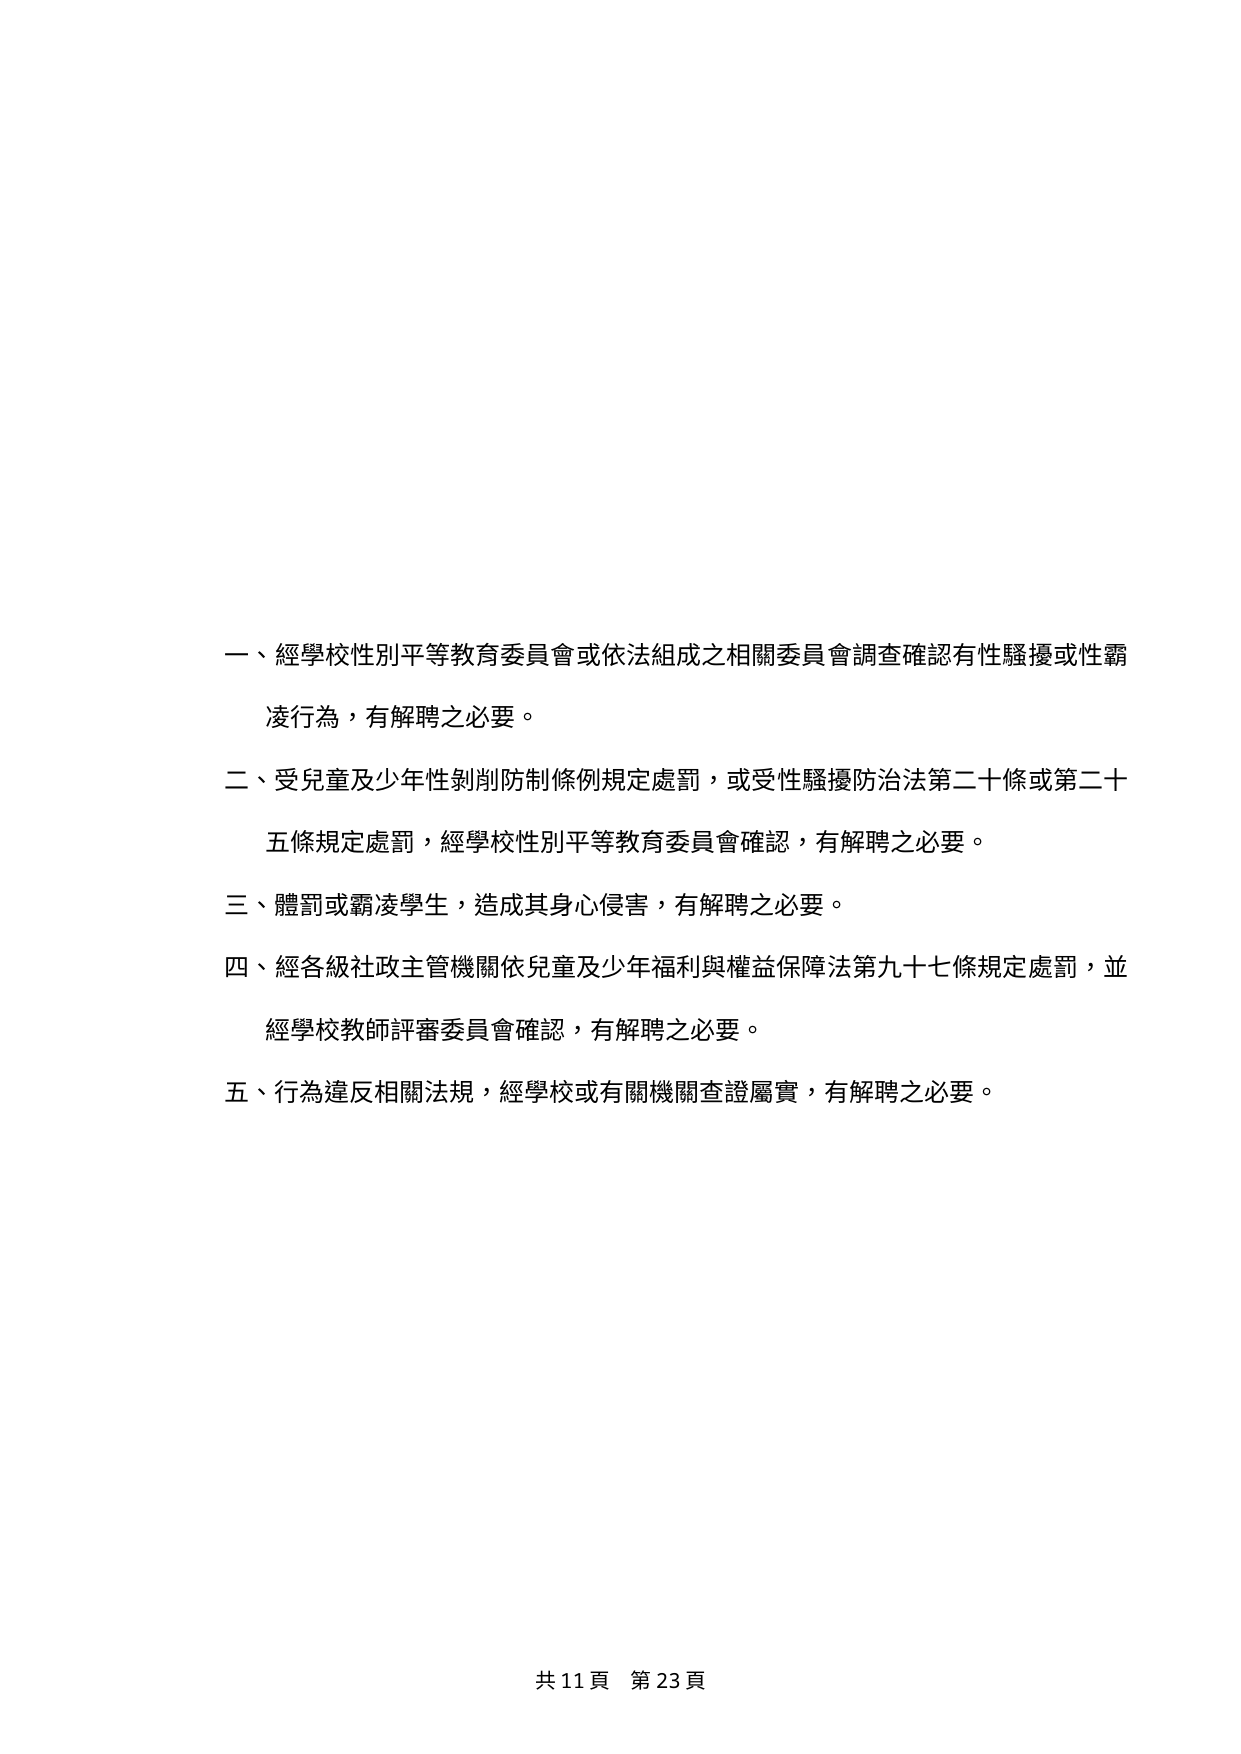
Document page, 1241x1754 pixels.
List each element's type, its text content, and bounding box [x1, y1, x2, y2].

text 三、體罰或霸凌學生，造成其身心侵害，有解聘之必要。 [224, 862, 1128, 924]
text 五、行為違反相關法規，經學校或有關機關查證屬實，有解聘之必要。 [224, 1049, 1128, 1112]
text 四、經各級社政主管機關依兒童及少年福利與權益保障法第九十七條規定處罰，並經學校教師評審委員會確認，有解聘之必要。 [224, 924, 1128, 1049]
text 二、受兒童及少年性剝削防制條例規定處罰，或受性騷擾防治法第二十條或第二十五條規定處罰，經學校性別平等教育委員會確認，有解聘之必要。 [224, 737, 1128, 862]
text 一、經學校性別平等教育委員會或依法組成之相關委員會調查確認有性騷擾或性霸凌行為，有解聘之必要。 [224, 612, 1128, 737]
